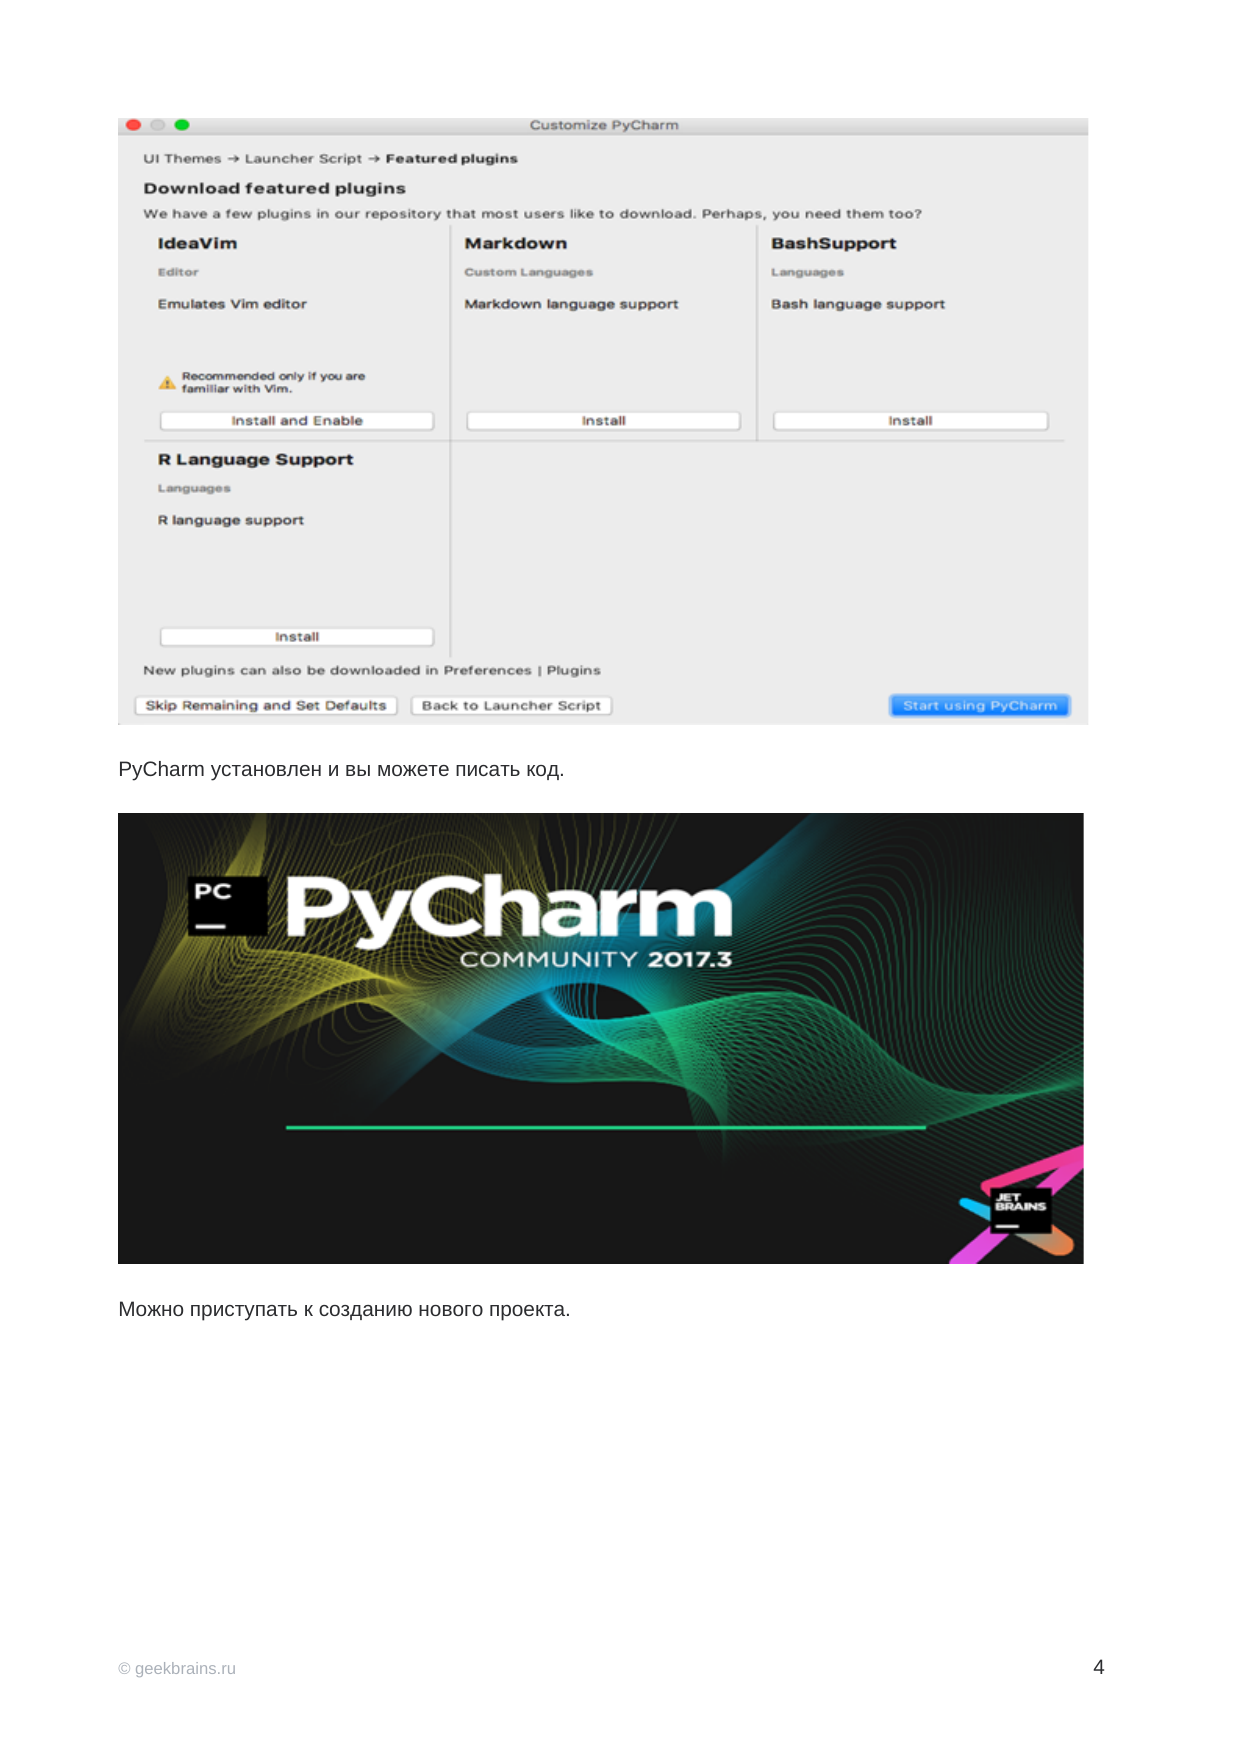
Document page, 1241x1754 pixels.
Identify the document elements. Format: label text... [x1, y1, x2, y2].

picture [118, 118, 1089, 725]
picture [118, 813, 1084, 1264]
text PyCharm установлен и вы можете писать код. [118, 757, 1122, 781]
text Можно приступать к созданию нового проекта. [118, 1297, 1122, 1321]
